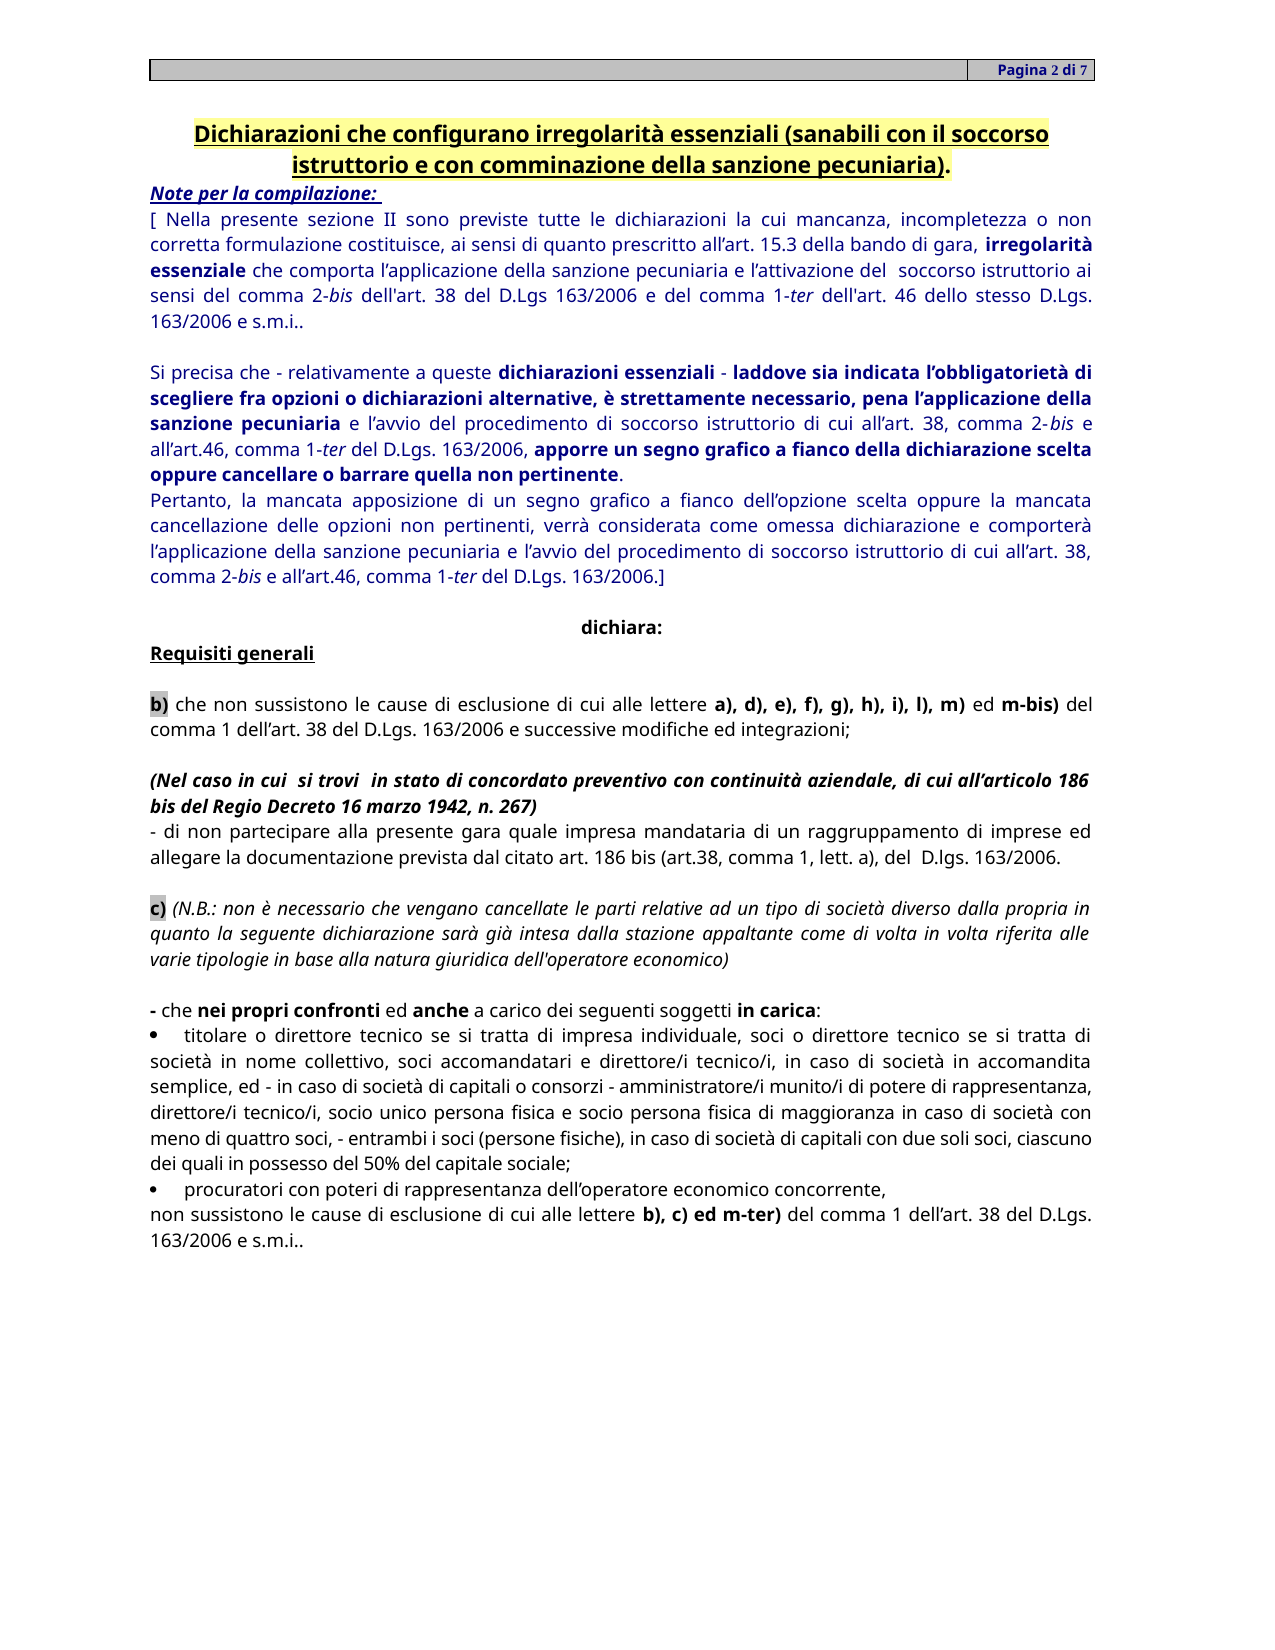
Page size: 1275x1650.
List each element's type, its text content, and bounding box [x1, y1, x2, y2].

text dichiara: [150, 614, 1093, 640]
text b) che non sussistono le cause di esclusione di cui alle lettere a), d), e), f), g), h), i), l), m) ed m-bis) del comma 1 dell’art. 38 del D.Lgs. 163/2006 e successive modifiche ed integrazioni; [150, 691, 1093, 742]
text Dichiarazioni che configurano irregolarità essenziali (sanabili con il soccorso istruttorio e con comminazione della sanzione pecuniaria). [150, 118, 1093, 181]
text Si precisa che - relativamente a queste dichiarazioni essenziali - laddove sia indicata l’obbligatorietà di scegliere fra opzioni o dichiarazioni alternative, è strettamente necessario, pena l’applicazione della sanzione pecuniaria e l’avvio del procedimento di soccorso istruttorio di cui all’art. 38, comma 2-bis e all’art.46, comma 1-ter del D.Lgs. 163/2006, apporre un segno grafico a fianco della dichiarazione scelta oppure cancellare o barrare quella non pertinente. [150, 359, 1093, 487]
subtitle Requisiti generali [150, 640, 1093, 666]
text [ Nella presente sezione II sono previste tutte le dichiarazioni la cui mancanza, incompletezza o non corretta formulazione costituisce, ai sensi di quanto prescritto all’art. 15.3 della bando di gara, irregolarità essenziale che comporta l’applicazione della sanzione pecuniaria e l’attivazione del soccorso istruttorio ai sensi del comma 2-bis dell'art. 38 del D.Lgs 163/2006 e del comma 1-ter dell'art. 46 dello stesso D.Lgs. 163/2006 e s.m.i.. [150, 206, 1093, 334]
text c) (N.B.: non è necessario che vengano cancellate le parti relative ad un tipo di società diverso dalla propria in quanto la seguente dichiarazione sarà già intesa dalla stazione appaltante come di volta in volta riferita alle varie tipologie in base alla natura giuridica dell'operatore economico) [150, 895, 1093, 972]
text - che nei propri confronti ed anche a carico dei seguenti soggetti in carica: [150, 997, 1093, 1023]
text Pertanto, la mancata apposizione di un segno grafico a fianco dell’opzione scelta oppure la mancata cancellazione delle opzioni non pertinenti, verrà considerata come omessa dichiarazione e comporterà l’applicazione della sanzione pecuniaria e l’avvio del procedimento di soccorso istruttorio di cui all’art. 38, comma 2-bis e all’art.46, comma 1-ter del D.Lgs. 163/2006.] [150, 487, 1093, 589]
list procuratori con poteri di rappresentanza dell’operatore economico concorrente, [150, 1176, 1093, 1201]
text non sussistono le cause di esclusione di cui alle lettere b), c) ed m-ter) del comma 1 dell’art. 38 del D.Lgs. 163/2006 e s.m.i.. [150, 1201, 1093, 1252]
list titolare o direttore tecnico se si tratta di impresa individuale, soci o direttore tecnico se si tratta di società in nome collettivo, soci accomandatari e direttore/i tecnico/i, in caso di società in accomandita semplice, ed - in caso di società di capitali o consorzi - amministratore/i munito/i di potere di rappresentanza, direttore/i tecnico/i, socio unico persona fisica e socio persona fisica di maggioranza in caso di società con meno di quattro soci, - entrambi i soci (persone fisiche), in caso di società di capitali con due soli soci, ciascuno dei quali in possesso del 50% del capitale sociale; [150, 1023, 1093, 1176]
text Note per la compilazione: [150, 181, 1084, 206]
text - di non partecipare alla presente gara quale impresa mandataria di un raggruppamento di imprese ed allegare la documentazione prevista dal citato art. 186 bis (art.38, comma 1, lett. a), del D.lgs. 163/2006. [150, 819, 1093, 870]
text (Nel caso in cui si trovi in stato di concordato preventivo con continuità aziendale, di cui all’articolo 186 bis del Regio Decreto 16 marzo 1942, n. 267) [150, 768, 1093, 819]
